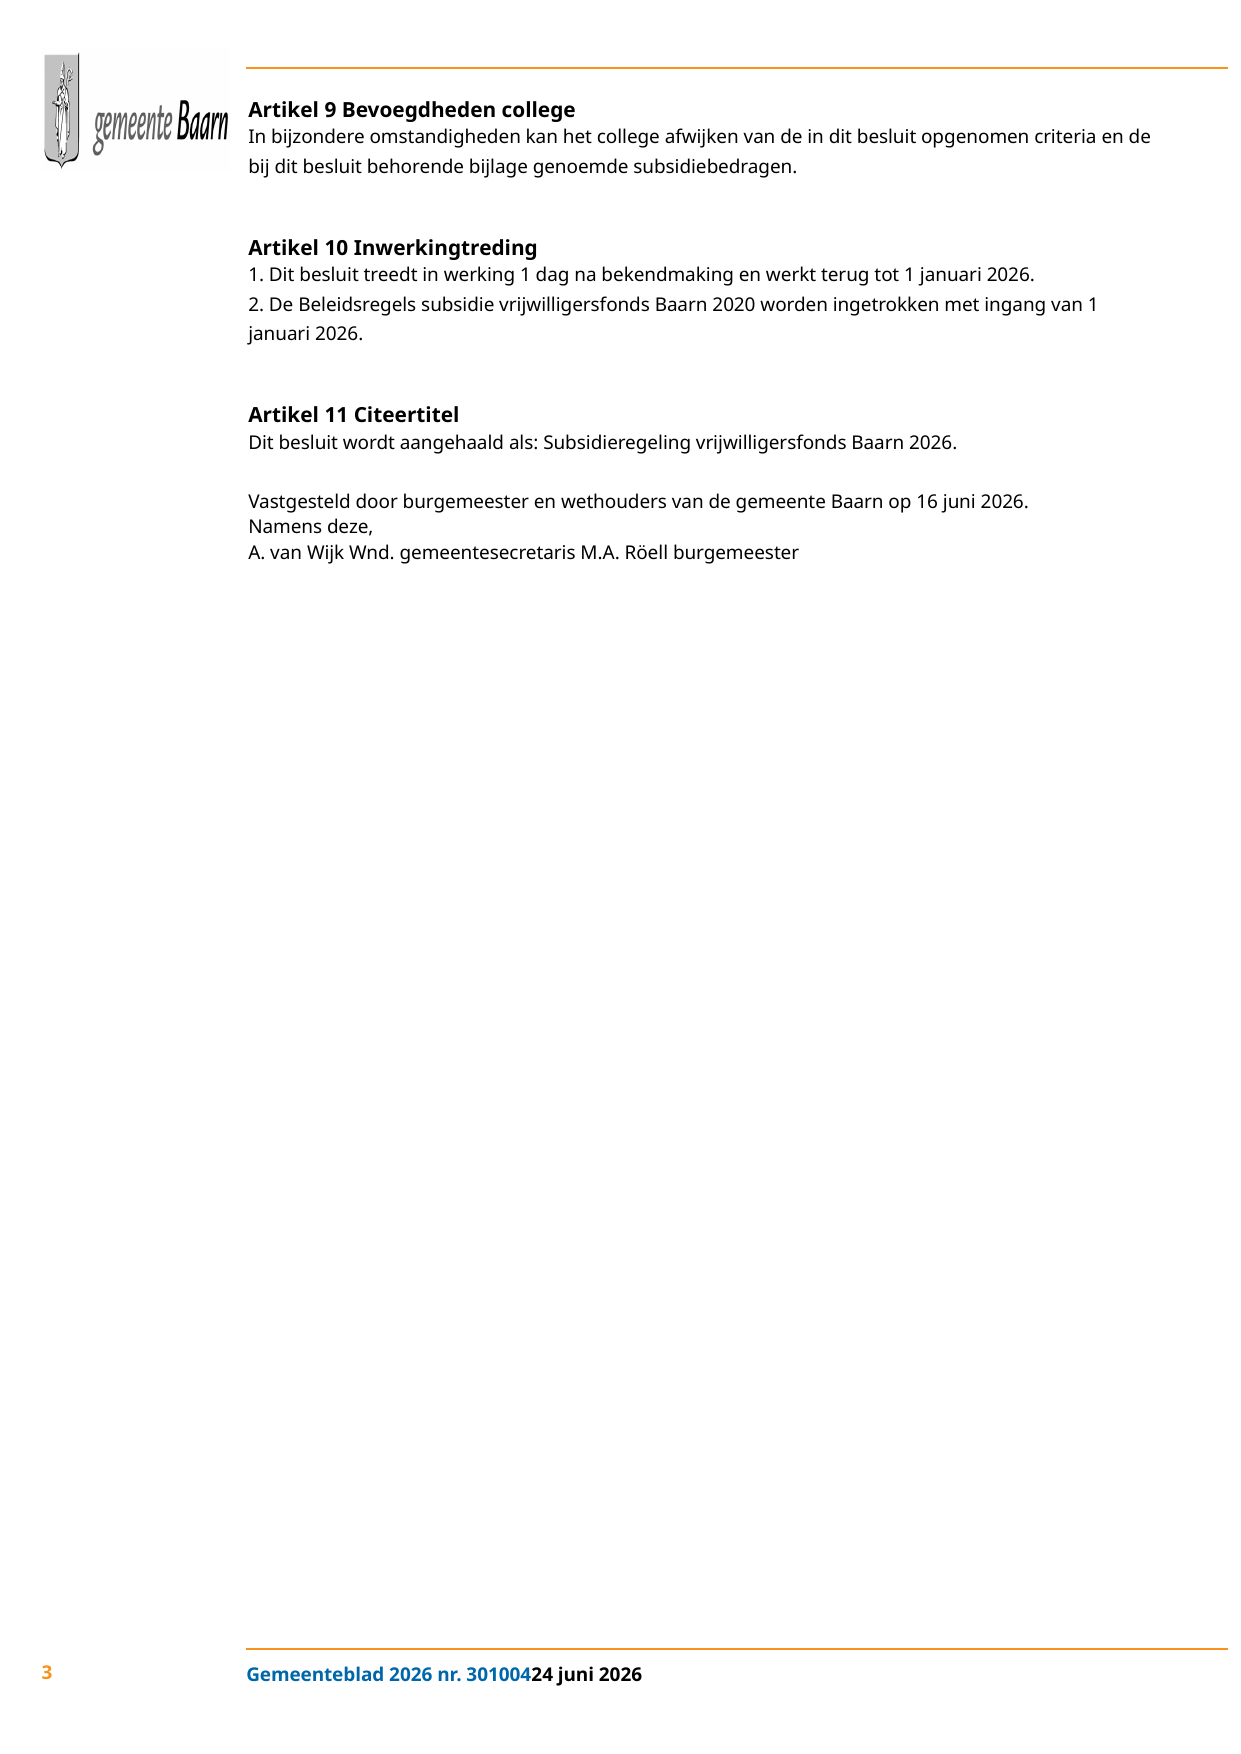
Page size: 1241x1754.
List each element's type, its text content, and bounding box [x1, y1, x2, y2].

text Artikel 10 Inwerkingtreding [248, 233, 1152, 261]
picture [41, 47, 231, 172]
text Dit besluit wordt aangehaald als: Subsidieregeling vrijwilligersfonds Baarn 2026. [248, 429, 1152, 454]
text In bijzondere omstandigheden kan het college afwijken van de in dit besluit opgenomen criteria en de bij dit besluit behorende bijlage genoemde subsidiebedragen. [248, 123, 1152, 178]
text Vastgesteld door burgemeester en wethouders van de gemeente Baarn op 16 juni 2026. [248, 488, 1152, 514]
text 2. De Beleidsregels subsidie vrijwilligersfonds Baarn 2020 worden ingetrokken met ingang van 1 januari 2026. [248, 291, 1152, 346]
text Namens deze, [248, 514, 1152, 539]
text Artikel 9 Bevoegdheden college [248, 95, 1152, 123]
text 1. Dit besluit treedt in werking 1 dag na bekendmaking en werkt terug tot 1 januari 2026. [248, 261, 1152, 287]
text A. van Wijk Wnd. gemeentesecretaris M.A. Röell burgemeester [248, 539, 1152, 565]
text Artikel 11 Citeertitel [248, 400, 1152, 429]
